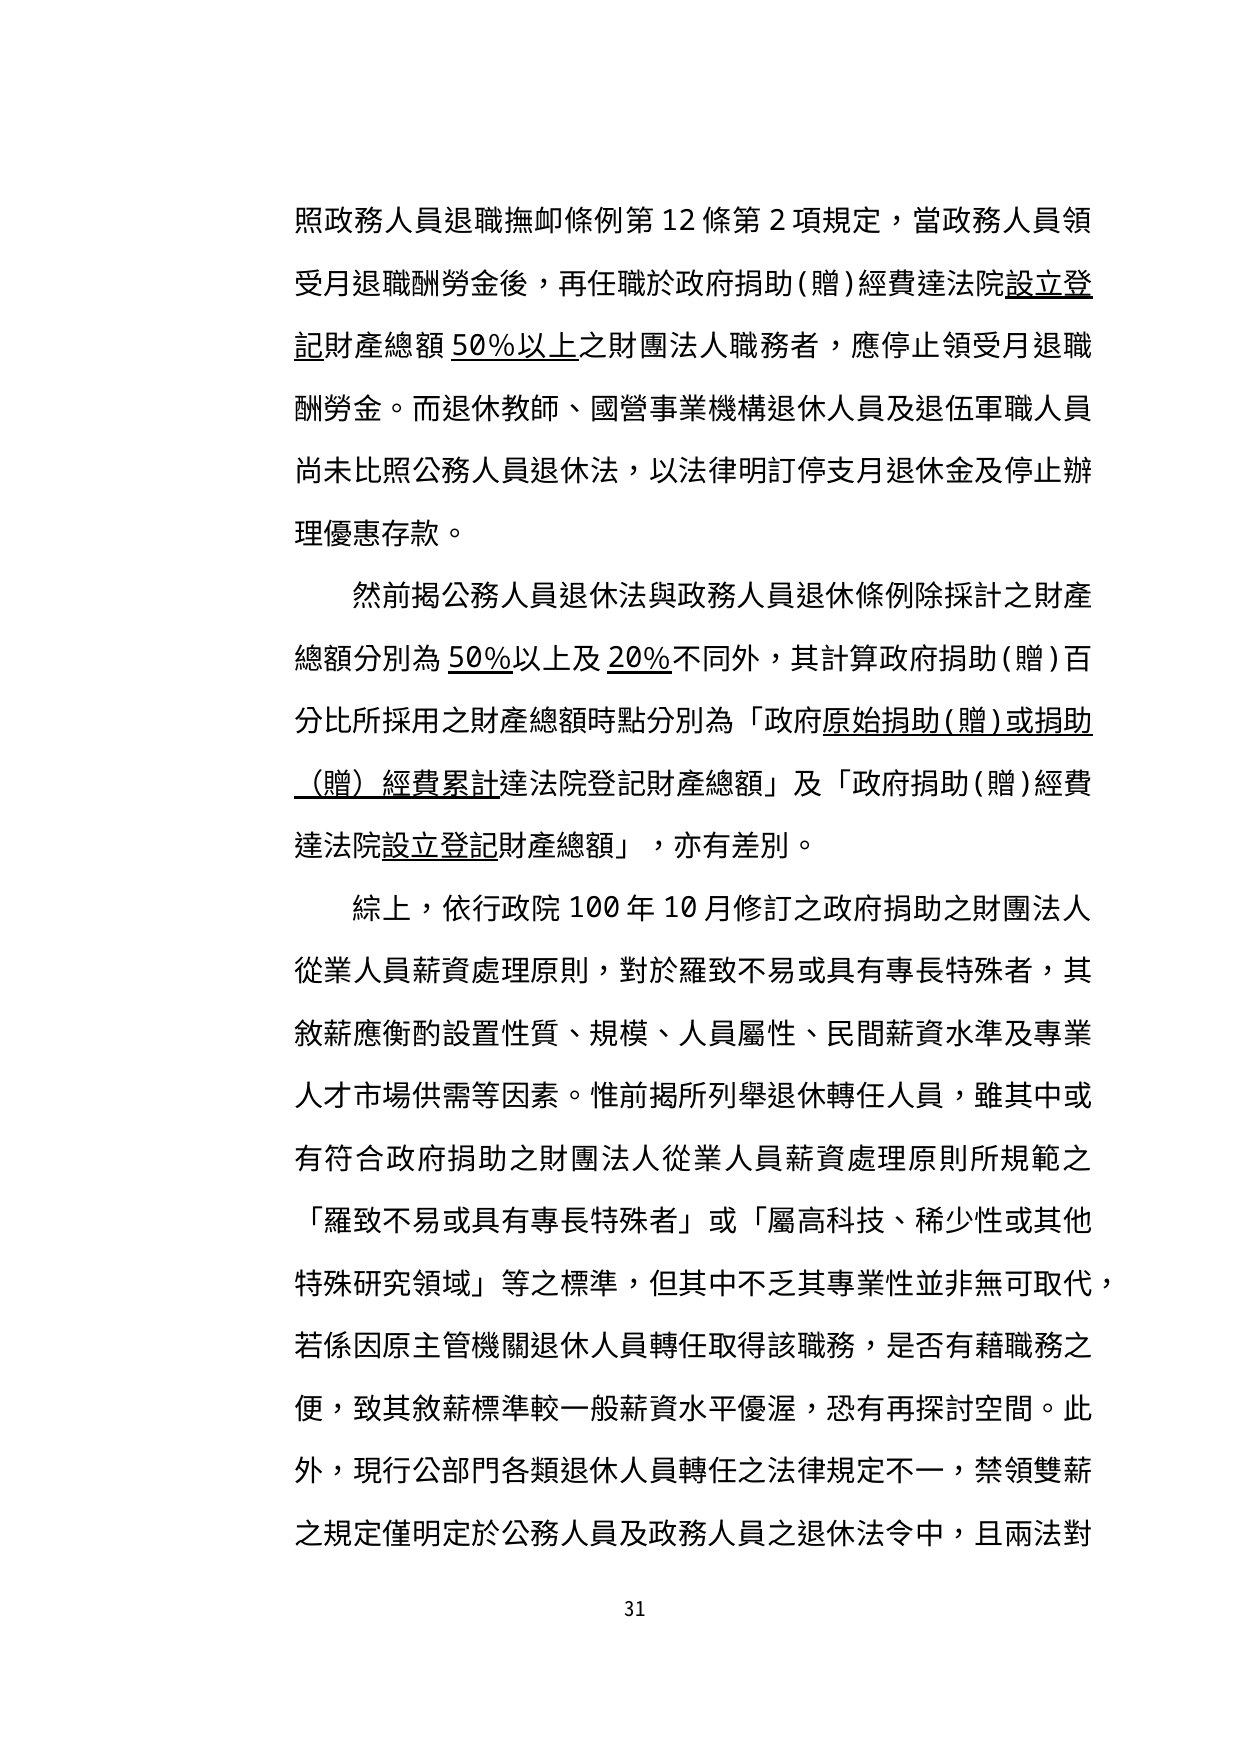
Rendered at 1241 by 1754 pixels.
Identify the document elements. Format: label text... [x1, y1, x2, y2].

text 為杜絕退休公務人員支領雙薪爭議，行政院於99年修訂公務人員退休法第23條第1項第3款及第32條第5項規定，自101年度起退休公務員轉任政府原始捐助(贈)或捐助（贈）經費累計達法院登記財產總額20％以上之法人、基金，應停止領受月退休金及停止辦理優惠存款。至於政務人員則依照政務人員退職撫卹條例第12條第2項規定，當政務人員領受月退職酬勞金後，再任職於政府捐助(贈)經費達法院設立登記財產總額50％以上之財團法人職務者，應停止領受月退職酬勞金。而退休教師、國營事業機構退休人員及退伍軍職人員尚未比照公務人員退休法，以法律明訂停支月退休金及停止辦理優惠存款。 [294, 177, 1093, 552]
text 然前揭公務人員退休法與政務人員退休條例除採計之財產總額分別為50％以上及20％不同外，其計算政府捐助(贈)百分比所採用之財產總額時點分別為「政府原始捐助(贈)或捐助（贈）經費累計達法院登記財產總額」及「政府捐助(贈)經費達法院設立登記財產總額」，亦有差別。 [294, 552, 1093, 865]
text 綜上，依行政院100年10月修訂之政府捐助之財團法人從業人員薪資處理原則，對於羅致不易或具有專長特殊者，其敘薪應衡酌設置性質、規模、人員屬性、民間薪資水準及專業人才市場供需等因素。惟前揭所列舉退休轉任人員，雖其中或有符合政府捐助之財團法人從業人員薪資處理原則所規範之「羅致不易或具有專長特殊者」或「屬高科技、稀少性或其他特殊研究領域」等之標準，但其中不乏其專業性並非無可取代，若係因原主管機關退休人員轉任取得該職務，是否有藉職務之便，致其敘薪標準較一般薪資水平優渥，恐有再探討空間。此外，現行公部門各類退休人員轉任之法律規定不一，禁領雙薪之規定僅明定於公務人員及政務人員之退休法令中，且兩法對於捐助(贈)比率及採計財產總額時點仍有不同，皆有檢討必要，始能有效化解資源獨厚特定人士與利益迴避等質疑。 [294, 865, 1093, 1552]
